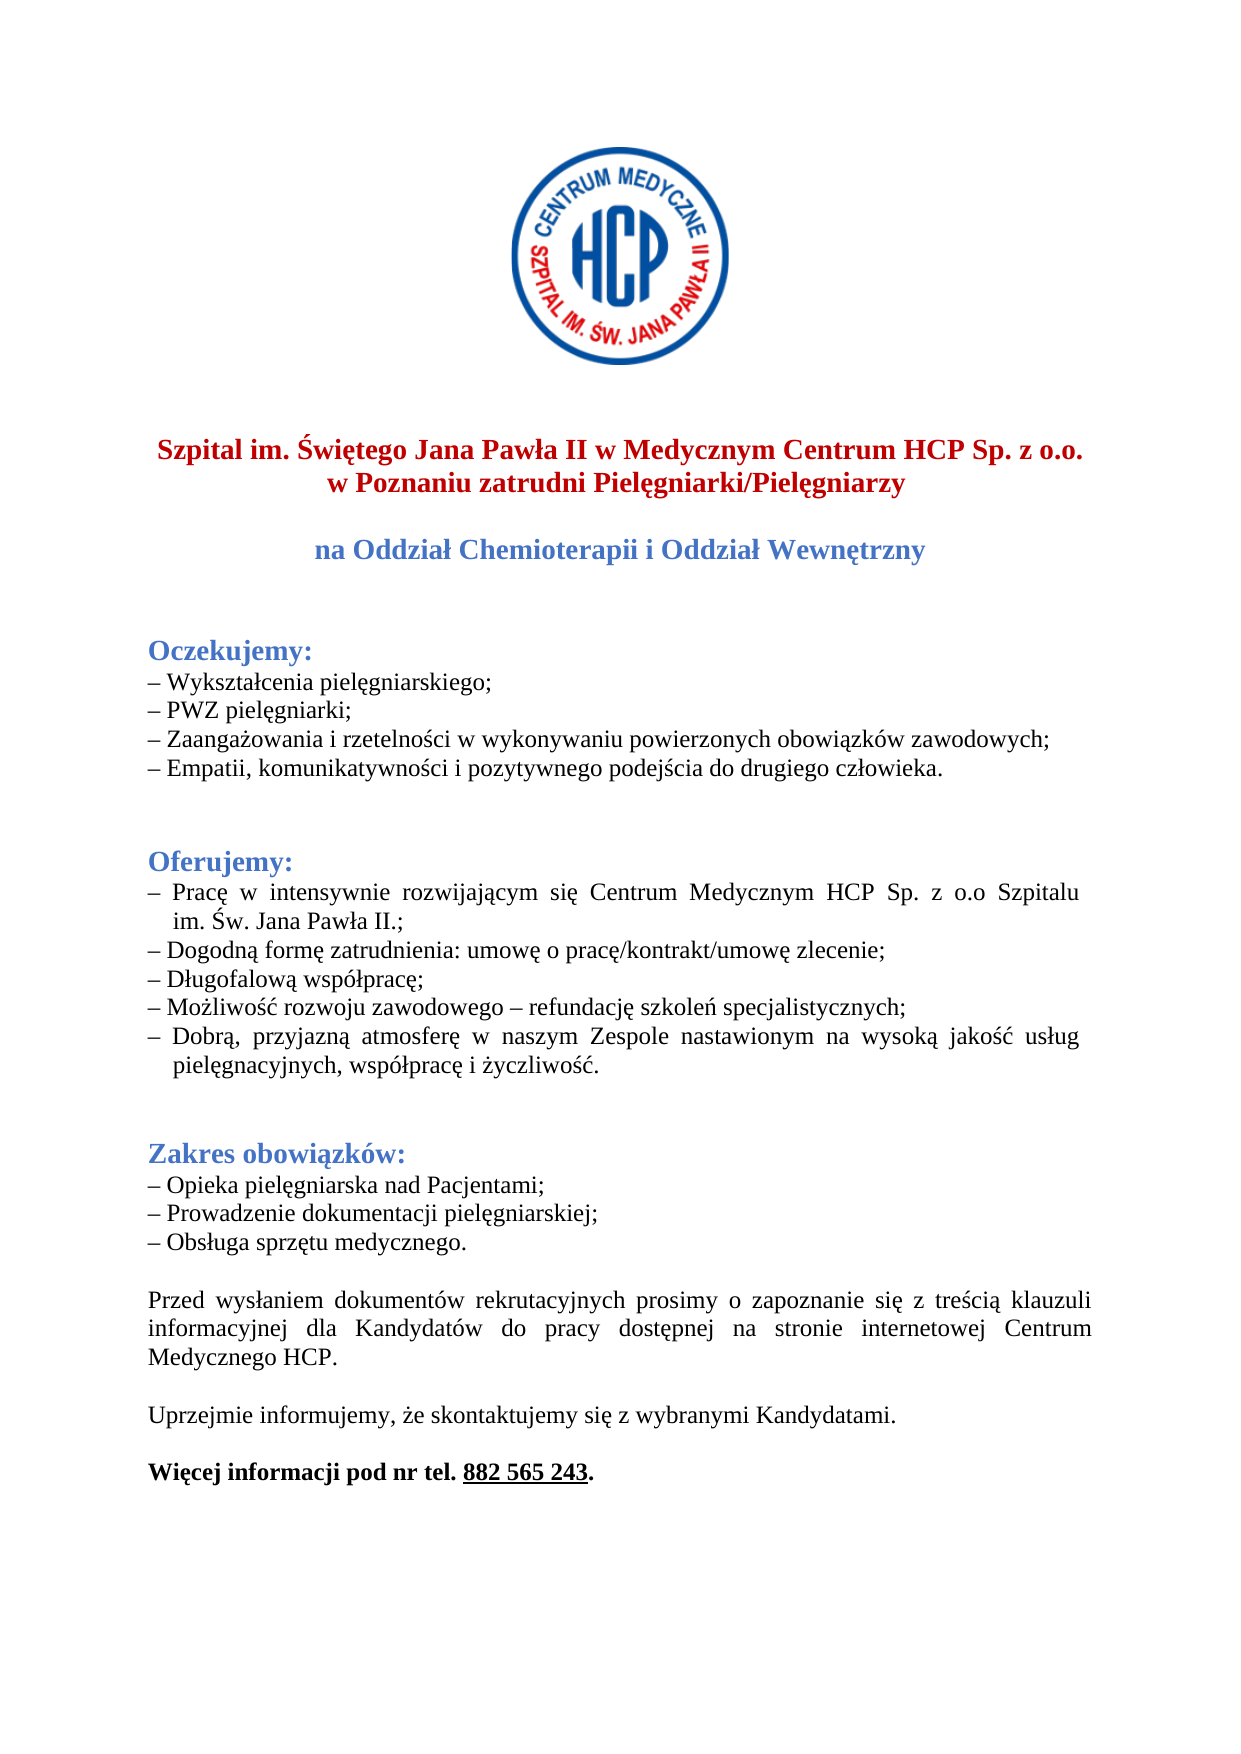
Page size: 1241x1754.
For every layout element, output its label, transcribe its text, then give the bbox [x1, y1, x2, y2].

text Szpital im. Świętego Jana Pawła II w Medycznym Centrum HCP Sp. z o.o. w Poznaniu zatrudni Pielęgniarki/Pielęgniarzy na Oddział Chemioterapii i Oddział Wewnętrzny [148, 432, 1093, 566]
text Oferujemy: [148, 844, 1093, 877]
text Oczekujemy: [148, 633, 1093, 667]
text – Dogodną formę zatrudnienia: umowę o pracę/kontrakt/umowę zlecenie; [148, 935, 1093, 964]
text Więcej informacji pod nr tel. 882 565 243. [148, 1457, 1093, 1486]
text – Wykształcenia pielęgniarskiego; [148, 667, 1093, 695]
text – Prowadzenie dokumentacji pielęgniarskiej; [148, 1198, 1093, 1227]
text Uprzejmie informujemy, że skontaktujemy się z wybranymi Kandydatami. [148, 1400, 1093, 1428]
text – Możliwość rozwoju zawodowego – refundację szkoleń specjalistycznych; [148, 992, 1093, 1021]
text – Zaangażowania i rzetelności w wykonywaniu powierzonych obowiązków zawodowych; [148, 724, 1093, 753]
text – PWZ pielęgniarki; [148, 695, 1093, 724]
text – Długofalową współpracę; [148, 964, 1093, 992]
text – Obsługa sprzętu medycznego. [148, 1227, 1093, 1256]
text Przed wysłaniem dokumentów rekrutacyjnych prosimy o zapoznanie się z treścią klauzuli informacyjnej dla Kandydatów do pracy dostępnej na stronie internetowej Centrum Medycznego HCP. [148, 1285, 1093, 1371]
text – Empatii, komunikatywności i pozytywnego podejścia do drugiego człowieka. [148, 753, 1093, 782]
text – Pracę w intensywnie rozwijającym się Centrum Medycznym HCP Sp. z o.o Szpitalu im. Św. Jana Pawła II.; [148, 877, 1093, 935]
text Zakres obowiązków: [148, 1136, 1093, 1170]
text – Opieka pielęgniarska nad Pacjentami; [148, 1170, 1093, 1198]
text – Dobrą, przyjazną atmosferę w naszym Zespole nastawionym na wysoką jakość usług pielęgnacyjnych, współpracę i życzliwość. [148, 1021, 1093, 1079]
